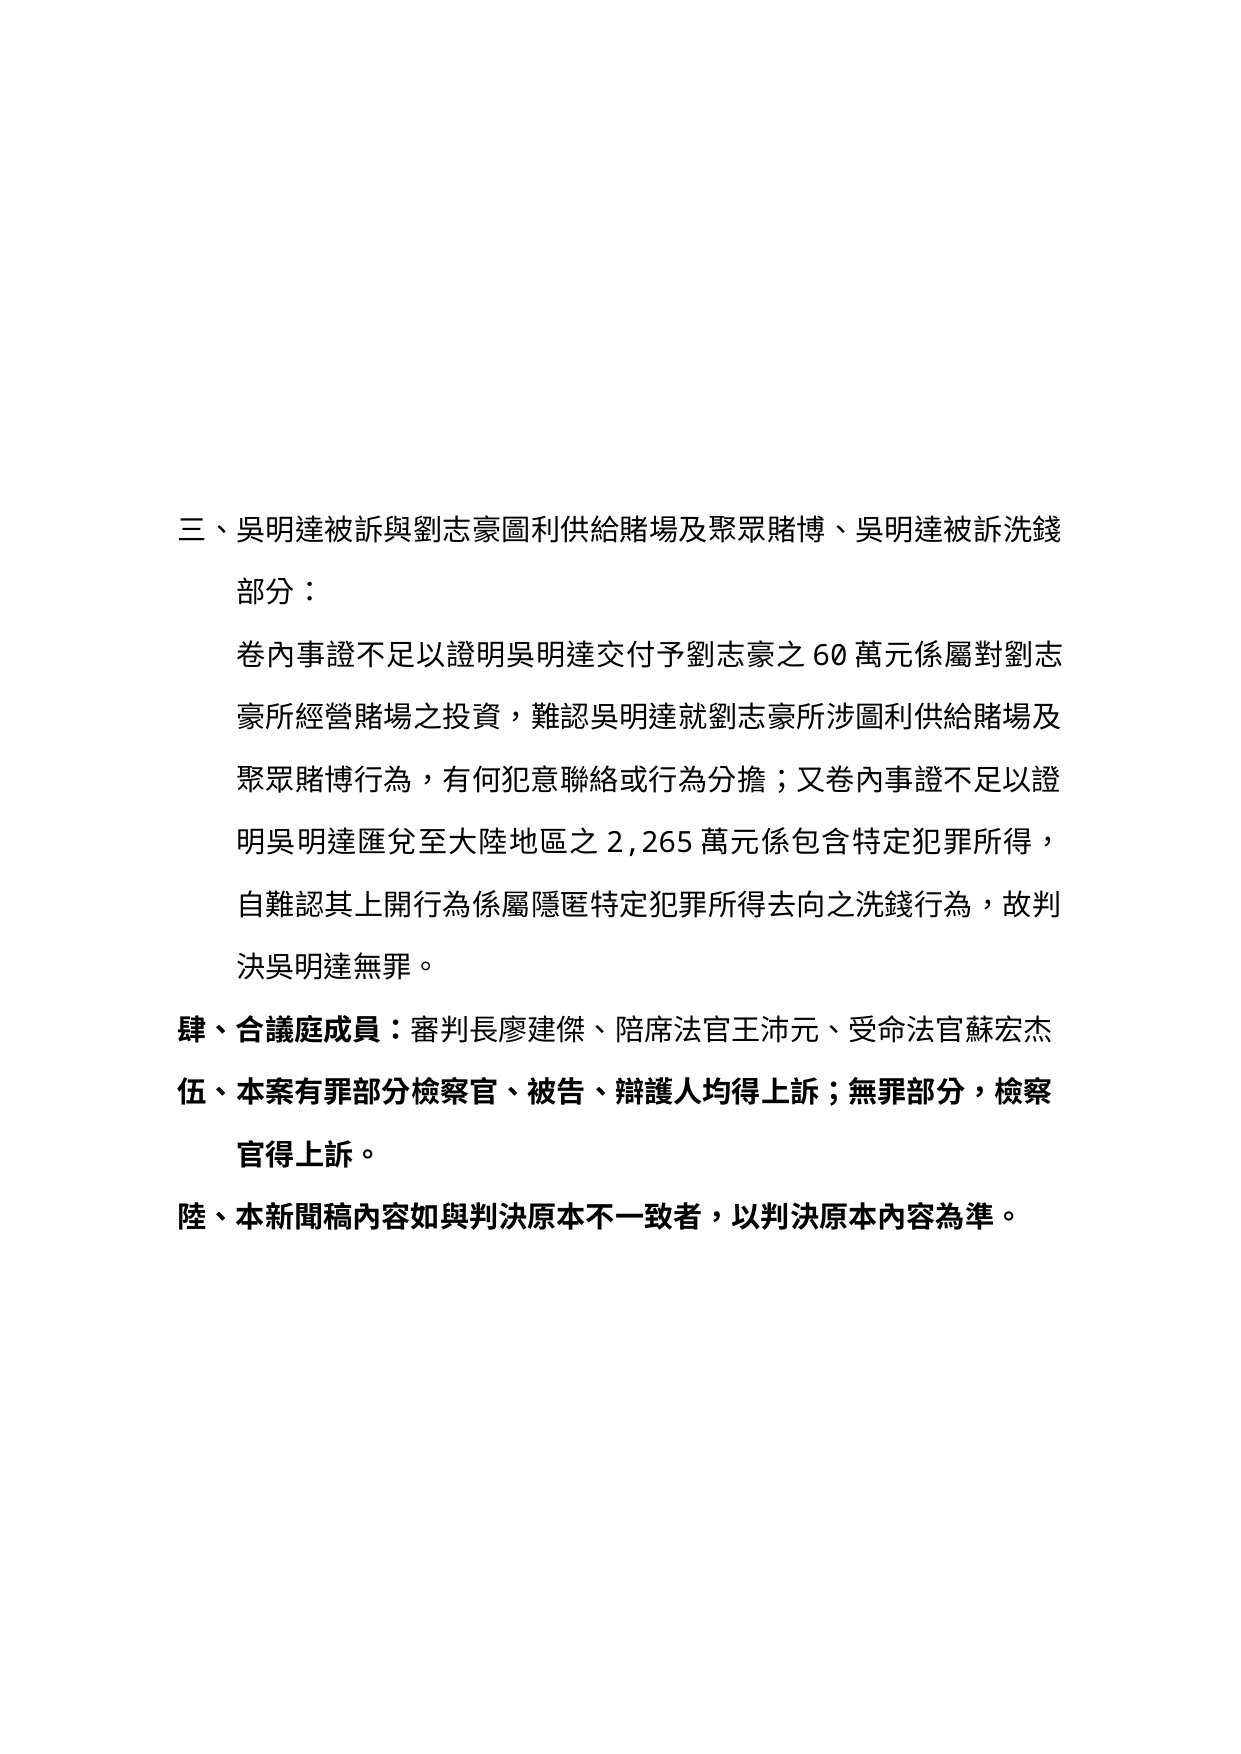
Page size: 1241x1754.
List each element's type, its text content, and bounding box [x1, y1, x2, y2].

text 伍、本案有罪部分檢察官、被告、辯護人均得上訴；無罪部分，檢察官得上訴。 [177, 1048, 1063, 1173]
text 陸、本新聞稿內容如與判決原本不一致者，以判決原本內容為準。 [177, 1173, 1063, 1236]
text 三、吳明達被訴與劉志豪圖利供給賭場及聚眾賭博、吳明達被訴洗錢部分： [177, 486, 1063, 611]
text 卷內事證不足以證明吳明達交付予劉志豪之60萬元係屬對劉志豪所經營賭場之投資，難認吳明達就劉志豪所涉圖利供給賭場及聚眾賭博行為，有何犯意聯絡或行為分擔；又卷內事證不足以證明吳明達匯兌至大陸地區之2,265萬元係包含特定犯罪所得，自難認其上開行為係屬隱匿特定犯罪所得去向之洗錢行為，故判決吳明達無罪。 [236, 611, 1063, 986]
text 肆、合議庭成員：審判長廖建傑、陪席法官王沛元、受命法官蘇宏杰 [177, 986, 1063, 1048]
